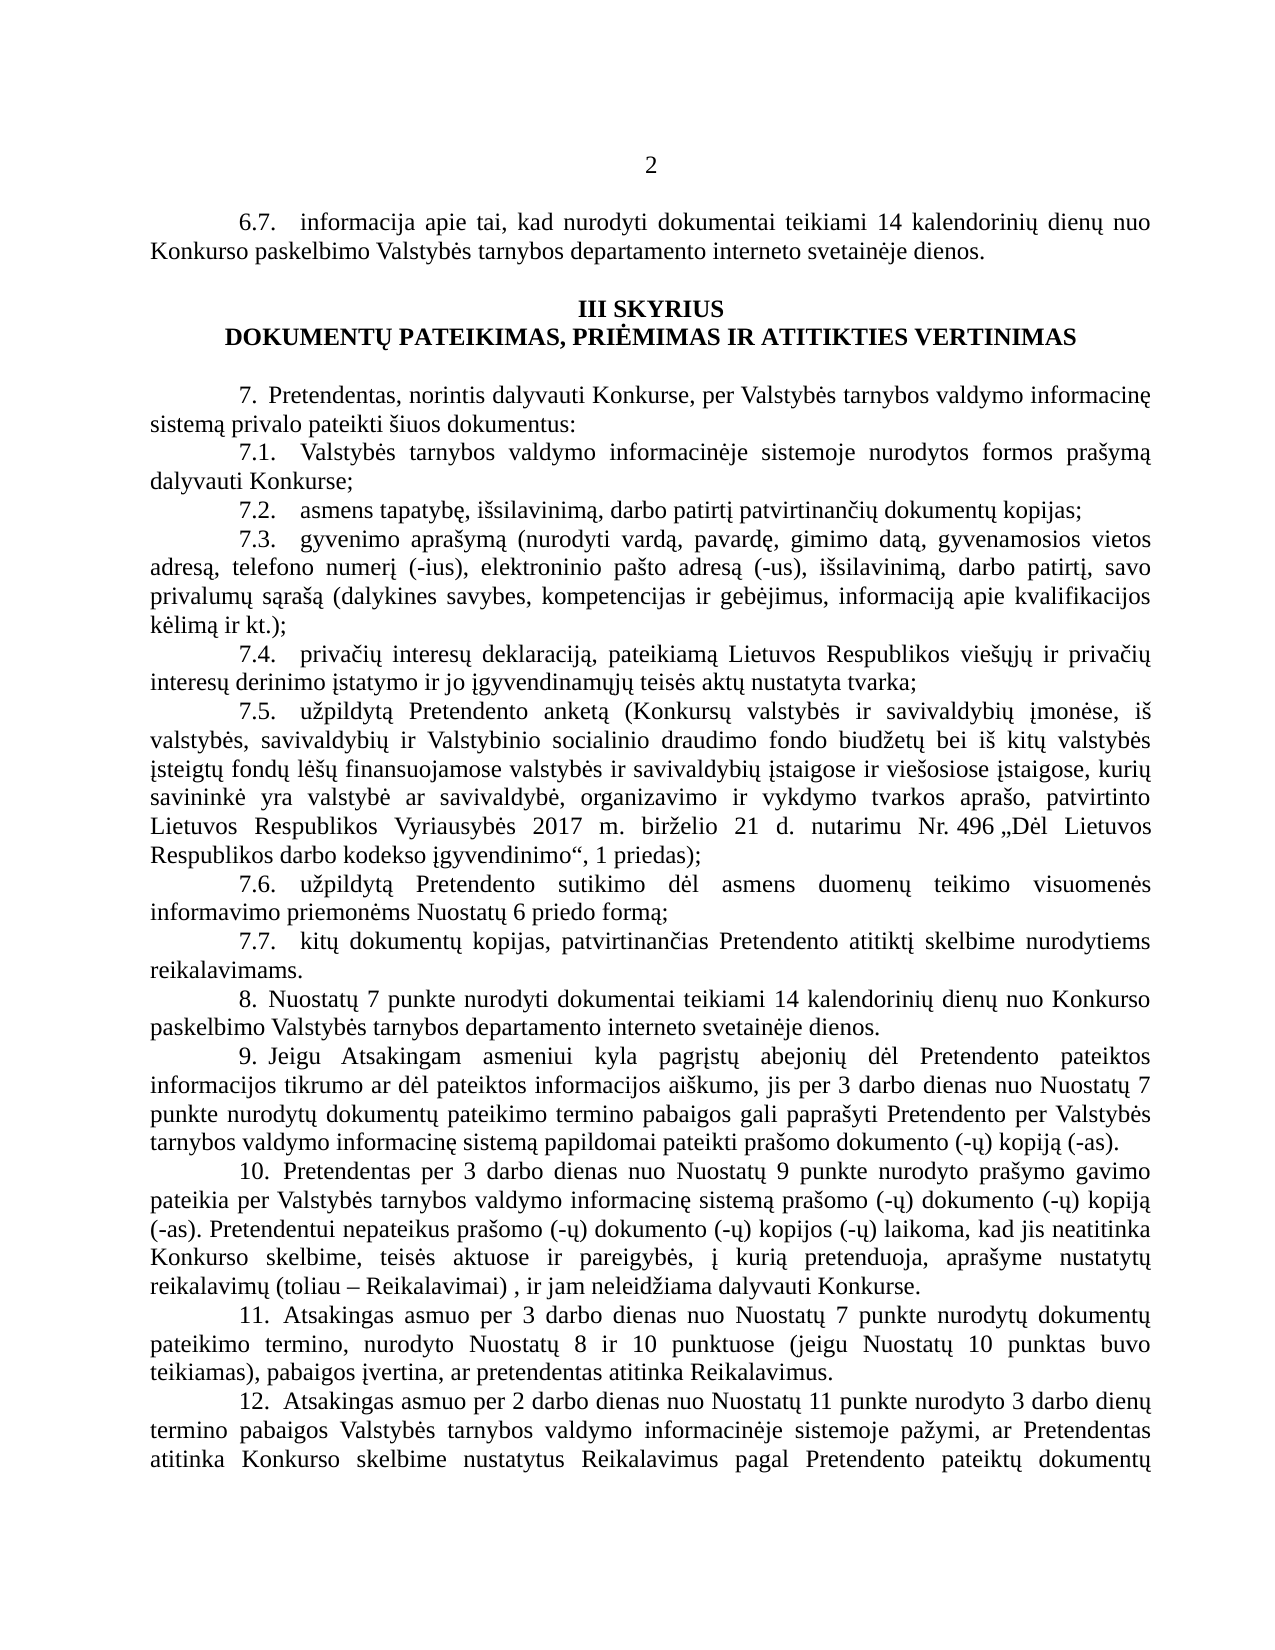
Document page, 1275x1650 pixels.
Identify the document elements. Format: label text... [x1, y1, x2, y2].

text 7.3. gyvenimo aprašymą (nurodyti vardą, pavardę, gimimo datą, gyvenamosios vietos adresą, telefono numerį (-ius), elektroninio pašto adresą (-us), išsilavinimą, darbo patirtį, savo privalumų sąrašą (dalykines savybes, kompetencijas ir gebėjimus, informaciją apie kvalifikacijos kėlimą ir kt.); [150, 524, 1152, 639]
text 7.5. užpildytą Pretendento anketą (Konkursų valstybės ir savivaldybių įmonėse, iš valstybės, savivaldybių ir Valstybinio socialinio draudimo fondo biudžetų bei iš kitų valstybės įsteigtų fondų lėšų finansuojamose valstybės ir savivaldybių įstaigose ir viešosiose įstaigose, kurių savininkė yra valstybė ar savivaldybė, organizavimo ir vykdymo tvarkos aprašo, patvirtinto Lietuvos Respublikos Vyriausybės 2017 m. birželio 21 d. nutarimu Nr. 496 „Dėl Lietuvos Respublikos darbo kodekso įgyvendinimo“, 1 priedas); [150, 696, 1152, 869]
text 7.4. privačių interesų deklaraciją, pateikiamą Lietuvos Respublikos viešųjų ir privačių interesų derinimo įstatymo ir jo įgyvendinamųjų teisės aktų nustatyta tvarka; [150, 639, 1152, 696]
text 10. Pretendentas per 3 darbo dienas nuo Nuostatų 9 punkte nurodyto prašymo gavimo pateikia per Valstybės tarnybos valdymo informacinę sistemą prašomo (-ų) dokumento (-ų) kopiją (-as). Pretendentui nepateikus prašomo (-ų) dokumento (-ų) kopijos (-ų) laikoma, kad jis neatitinka Konkurso skelbime, teisės aktuose ir pareigybės, į kurią pretenduoja, aprašyme nustatytų reikalavimų (toliau – Reikalavimai) , ir jam neleidžiama dalyvauti Konkurse. [150, 1156, 1152, 1300]
text 12. Atsakingas asmuo per 2 darbo dienas nuo Nuostatų 11 punkte nurodyto 3 darbo dienų termino pabaigos Valstybės tarnybos valdymo informacinėje sistemoje pažymi, ar Pretendentas atitinka Konkurso skelbime nustatytus Reikalavimus pagal Pretendento pateiktų dokumentų [150, 1386, 1152, 1472]
text DOKUMENTŲ PATEIKIMAS, PRIĖMIMAS IR ATITIKTIES VERTINIMAS [150, 322, 1152, 351]
text III SKYRIUS [150, 294, 1152, 322]
text 8. Nuostatų 7 punkte nurodyti dokumentai teikiami 14 kalendorinių dienų nuo Konkurso paskelbimo Valstybės tarnybos departamento interneto svetainėje dienos. [150, 984, 1152, 1041]
text 9. Jeigu Atsakingam asmeniui kyla pagrįstų abejonių dėl Pretendento pateiktos informacijos tikrumo ar dėl pateiktos informacijos aiškumo, jis per 3 darbo dienas nuo Nuostatų 7 punkte nurodytų dokumentų pateikimo termino pabaigos gali paprašyti Pretendento per Valstybės tarnybos valdymo informacinę sistemą papildomai pateikti prašomo dokumento (-ų) kopiją (-as). [150, 1041, 1152, 1156]
text 7.7. kitų dokumentų kopijas, patvirtinančias Pretendento atitiktį skelbime nurodytiems reikalavimams. [150, 926, 1152, 984]
text 7.1. Valstybės tarnybos valdymo informacinėje sistemoje nurodytos formos prašymą dalyvauti Konkurse; [150, 437, 1152, 495]
text 7. Pretendentas, norintis dalyvauti Konkurse, per Valstybės tarnybos valdymo informacinę sistemą privalo pateikti šiuos dokumentus: [150, 380, 1152, 437]
text 6.7. informacija apie tai, kad nurodyti dokumentai teikiami 14 kalendorinių dienų nuo Konkurso paskelbimo Valstybės tarnybos departamento interneto svetainėje dienos. [150, 207, 1152, 265]
text 11. Atsakingas asmuo per 3 darbo dienas nuo Nuostatų 7 punkte nurodytų dokumentų pateikimo termino, nurodyto Nuostatų 8 ir 10 punktuose (jeigu Nuostatų 10 punktas buvo teikiamas), pabaigos įvertina, ar pretendentas atitinka Reikalavimus. [150, 1300, 1152, 1386]
text 7.6. užpildytą Pretendento sutikimo dėl asmens duomenų teikimo visuomenės informavimo priemonėms Nuostatų 6 priedo formą; [150, 869, 1152, 926]
text 7.2. asmens tapatybę, išsilavinimą, darbo patirtį patvirtinančių dokumentų kopijas; [150, 495, 1152, 524]
